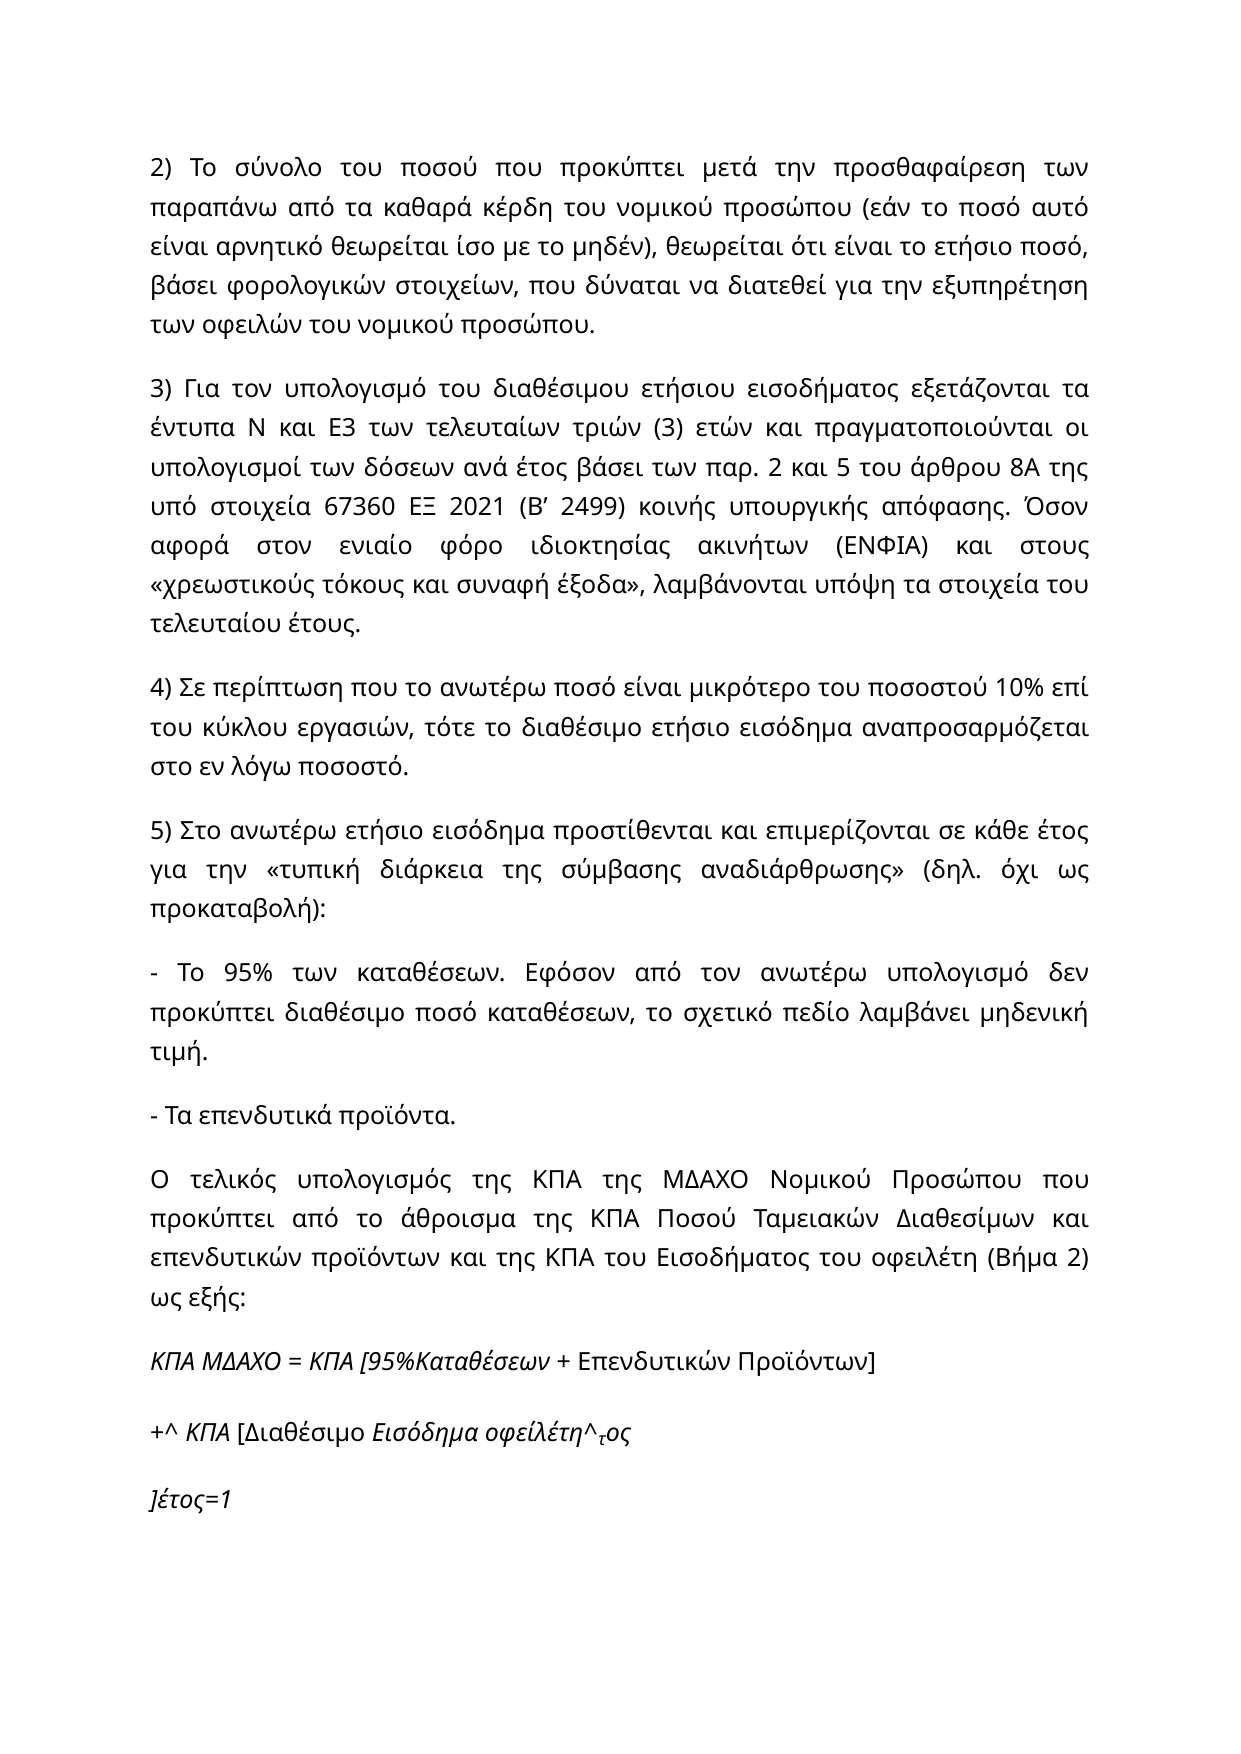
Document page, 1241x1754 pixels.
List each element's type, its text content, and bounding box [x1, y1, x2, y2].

text Ο τελικός υπολογισμός της ΚΠΑ της ΜΔΑΧΟ Νομικού Προσώπου που προκύπτει από το άθροισμα της ΚΠΑ Ποσού Ταμειακών Διαθεσίμων και επενδυτικών προϊόντων και της ΚΠΑ του Εισοδήματος του οφειλέτη (Βήμα 2) ως εξής: [150, 1162, 1090, 1313]
text 4) Σε περίπτωση που το ανωτέρω ποσό είναι μικρότερο του ποσοστού 10% επί του κύκλου εργασιών, τότε το διαθέσιμο ετήσιο εισόδημα αναπροσαρμόζεται στο εν λόγω ποσοστό. [150, 670, 1090, 782]
text 3) Για τον υπολογισμό του διαθέσιμου ετήσιου εισοδήματος εξετάζονται τα έντυπα Ν και Ε3 των τελευταίων τριών (3) ετών και πραγματοποιούνται οι υπολογισμοί των δόσεων ανά έτος βάσει των παρ. 2 και 5 του άρθρου 8Α της υπό στοιχεία 67360 ΕΞ 2021 (Β’ 2499) κοινής υπουργικής απόφασης. Όσον αφορά στον ενιαίο φόρο ιδιοκτησίας ακινήτων (ΕΝΦΙΑ) και στους «χρεωστικούς τόκους και συναφή έξοδα», λαμβάνονται υπόψη τα στοιχεία του τελευταίου έτους. [150, 371, 1090, 640]
text - Τα επενδυτικά προϊόντα. [150, 1097, 1090, 1132]
text ]έτος=1 [150, 1481, 1090, 1516]
text ΚΠΑ ΜΔΑΧΟ = ΚΠΑ [95%Καταθέσεων + Επενδυτικών Προϊόντων] [150, 1343, 1090, 1377]
text - Το 95% των καταθέσεων. Εφόσον από τον ανωτέρω υπολογισμό δεν προκύπτει διαθέσιμο ποσό καταθέσεων, το σχετικό πεδίο λαμβάνει μηδενική τιμή. [150, 955, 1090, 1067]
text 2) Το σύνολο του ποσού που προκύπτει μετά την προσθαφαίρεση των παραπάνω από τα καθαρά κέρδη του νομικού προσώπου (εάν το ποσό αυτό είναι αρνητικό θεωρείται ίσο με το μηδέν), θεωρείται ότι είναι το ετήσιο ποσό, βάσει φορολογικών στοιχείων, που δύναται να διατεθεί για την εξυπηρέτηση των οφειλών του νομικού προσώπου. [150, 150, 1090, 341]
text +^ ΚΠΑ [Διαθέσιμο Εισόδημα οφείλέτη^τος [150, 1407, 1090, 1450]
text 5) Στο ανωτέρω ετήσιο εισόδημα προστίθενται και επιμερίζονται σε κάθε έτος για την «τυπική διάρκεια της σύμβασης αναδιάρθρωσης» (δηλ. όχι ως προκαταβολή): [150, 812, 1090, 925]
